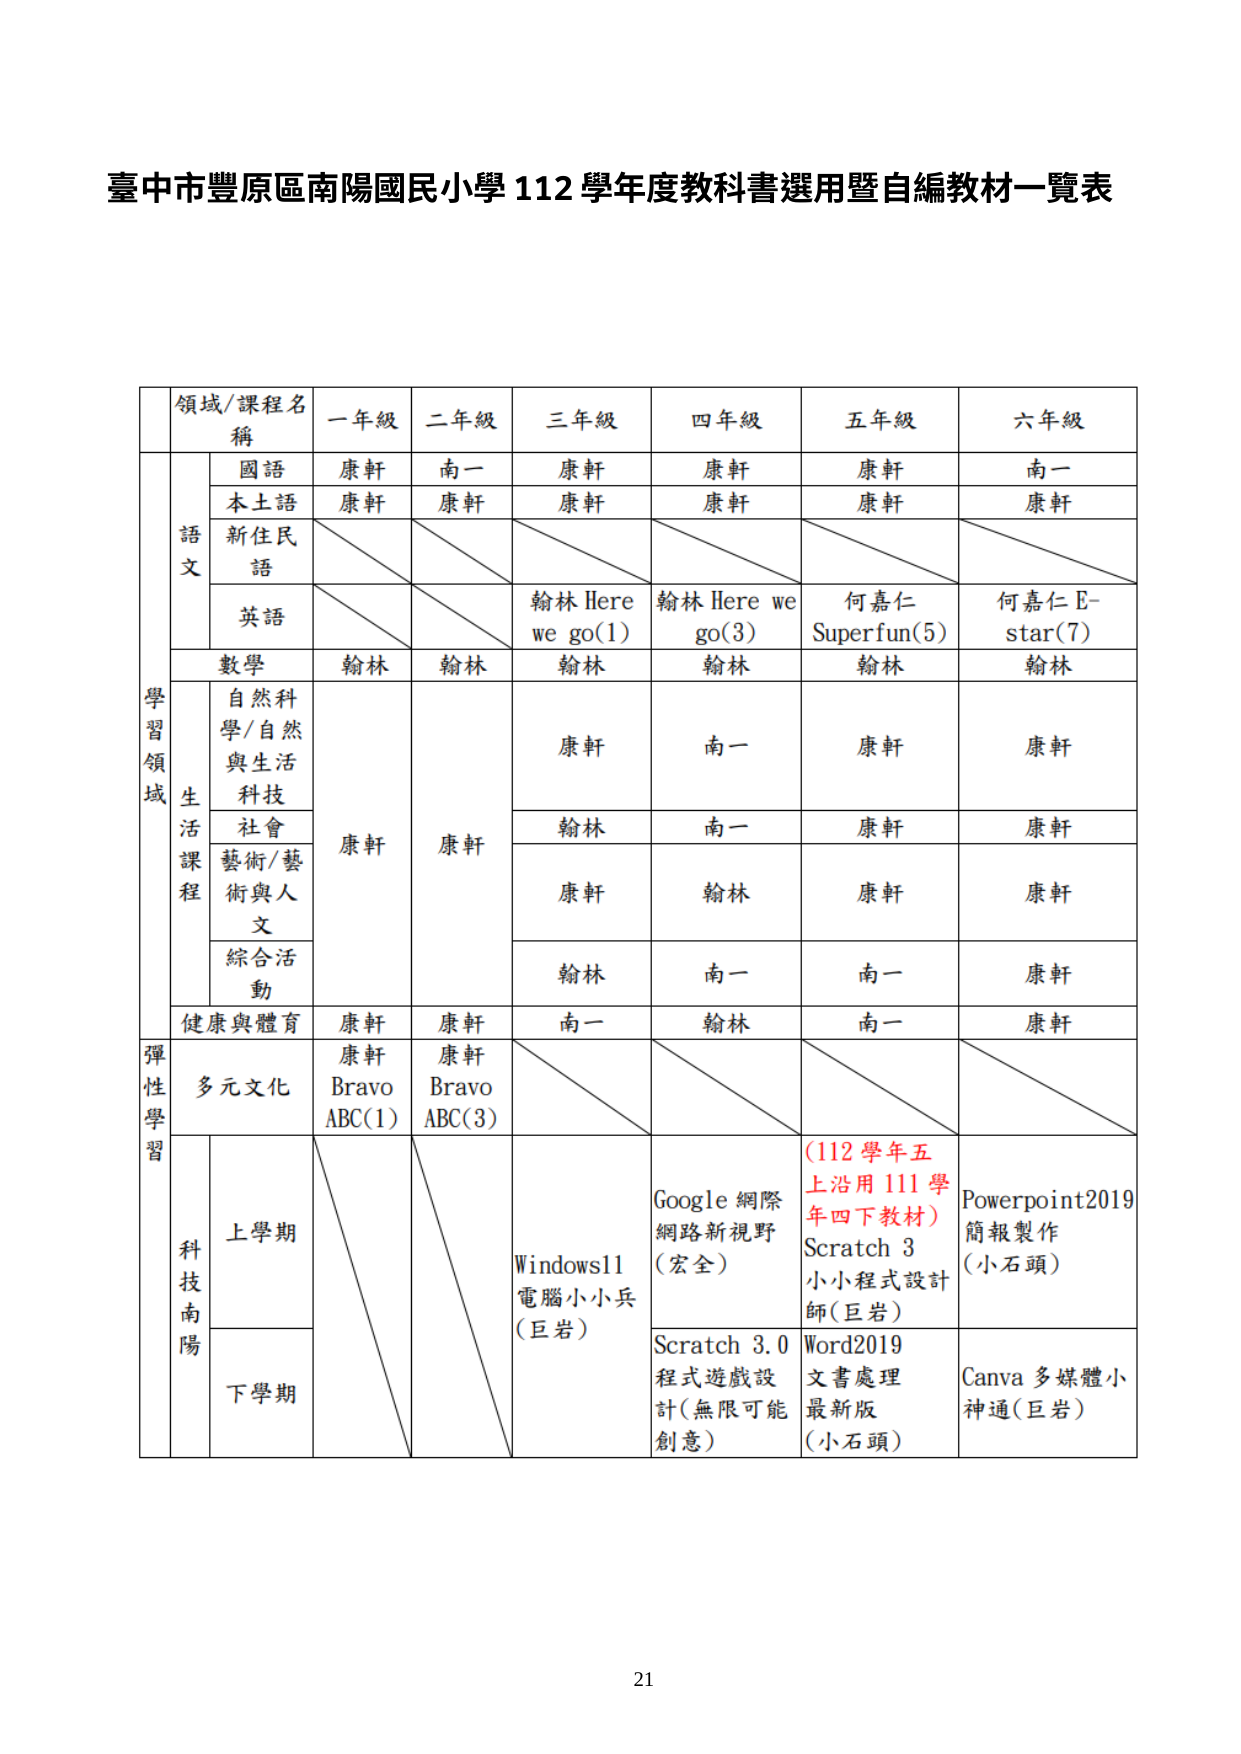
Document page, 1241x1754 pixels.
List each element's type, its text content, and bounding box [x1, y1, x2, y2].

text 臺中市豐原區南陽國民小學112學年度教科書選用暨自編教材一覽表 [106, 144, 1181, 207]
